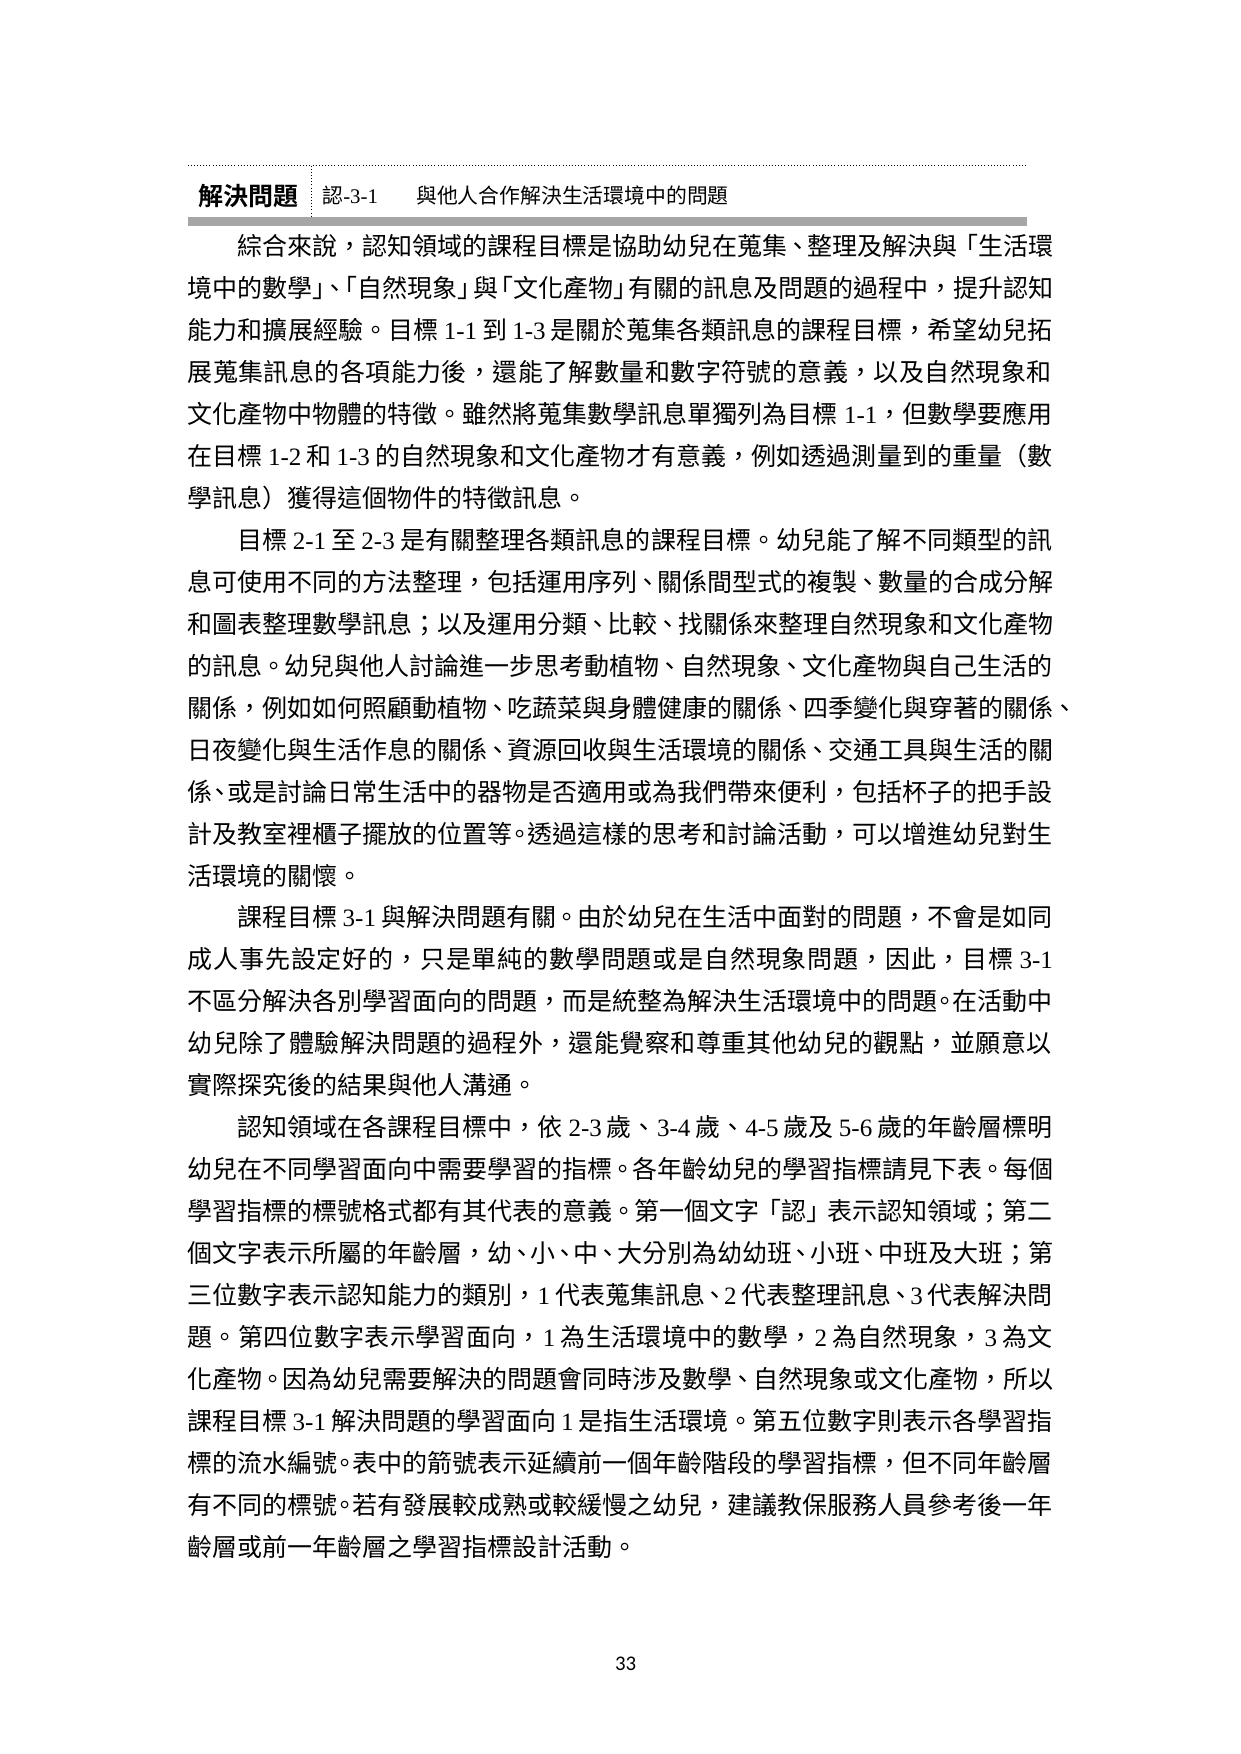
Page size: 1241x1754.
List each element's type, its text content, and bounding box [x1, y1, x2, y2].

table_cell 解決問題 [188, 165, 311, 217]
text 認知領域在各課程目標中，依2-3歲、3-4歲、4-5歲及5-6歲的年齡層標明幼兒在不同學習面向中需要學習的指標。各年齡幼兒的學習指標請見下表。每個學習指標的標號格式都有其代表的意義。第一個文字「認」表示認知領域；第二個文字表示所屬的年齡層，幼、小、中、大分別為幼幼班、小班、中班及大班；第三位數字表示認知能力的類別，1代表蒐集訊息、2代表整理訊息、3代表解決問題。第四位數字表示學習面向，1為生活環境中的數學，2為自然現象，3為文化產物。因為幼兒需要解決的問題會同時涉及數學、自然現象或文化產物，所以課程目標3-1解決問題的學習面向1是指生活環境。第五位數字則表示各學習指標的流水編號。表中的箭號表示延續前一個年齡階段的學習指標，但不同年齡層有不同的標號。若有發展較成熟或較緩慢之幼兒，建議教保服務人員參考後一年齡層或前一年齡層之學習指標設計活動。 [187, 1107, 1053, 1564]
text 課程目標3-1與解決問題有關。由於幼兒在生活中面對的問題，不會是如同成人事先設定好的，只是單純的數學問題或是自然現象問題，因此，目標3-1不區分解決各別學習面向的問題，而是統整為解決生活環境中的問題。在活動中，幼兒除了體驗解決問題的過程外，還能覺察和尊重其他幼兒的觀點，並願意以實際探究後的結果與他人溝通。 [187, 897, 1053, 1103]
text 綜合來說，認知領域的課程目標是協助幼兒在蒐集、整理及解決與「生活環境中的數學」、「自然現象」與「文化產物」有關的訊息及問題的過程中，提升認知能力和擴展經驗。目標1-1到1-3是關於蒐集各類訊息的課程目標，希望幼兒拓展蒐集訊息的各項能力後，還能了解數量和數字符號的意義，以及自然現象和文化產物中物體的特徵。雖然將蒐集數學訊息單獨列為目標1-1，但數學要應用在目標1-2和1-3的自然現象和文化產物才有意義，例如透過測量到的重量（數學訊息）獲得這個物件的特徵訊息。 [187, 226, 1053, 515]
text 目標2-1至2-3是有關整理各類訊息的課程目標。幼兒能了解不同類型的訊息可使用不同的方法整理，包括運用序列、關係間型式的複製、數量的合成分解和圖表整理數學訊息；以及運用分類、比較、找關係來整理自然現象和文化產物的訊息。幼兒與他人討論進一步思考動植物、自然現象、文化產物與自己生活的關係，例如如何照顧動植物、吃蔬菜與身體健康的關係、四季變化與穿著的關係、日夜變化與生活作息的關係、資源回收與生活環境的關係、交通工具與生活的關係、或是討論日常生活中的器物是否適用或為我們帶來便利，包括杯子的把手設計及教室裡櫃子擺放的位置等。透過這樣的思考和討論活動，可以增進幼兒對生活環境的關懷。 [187, 520, 1053, 893]
table_cell 認-3-1 [311, 165, 394, 217]
table_cell 與他人合作解決生活環境中的問題 [394, 165, 1027, 217]
